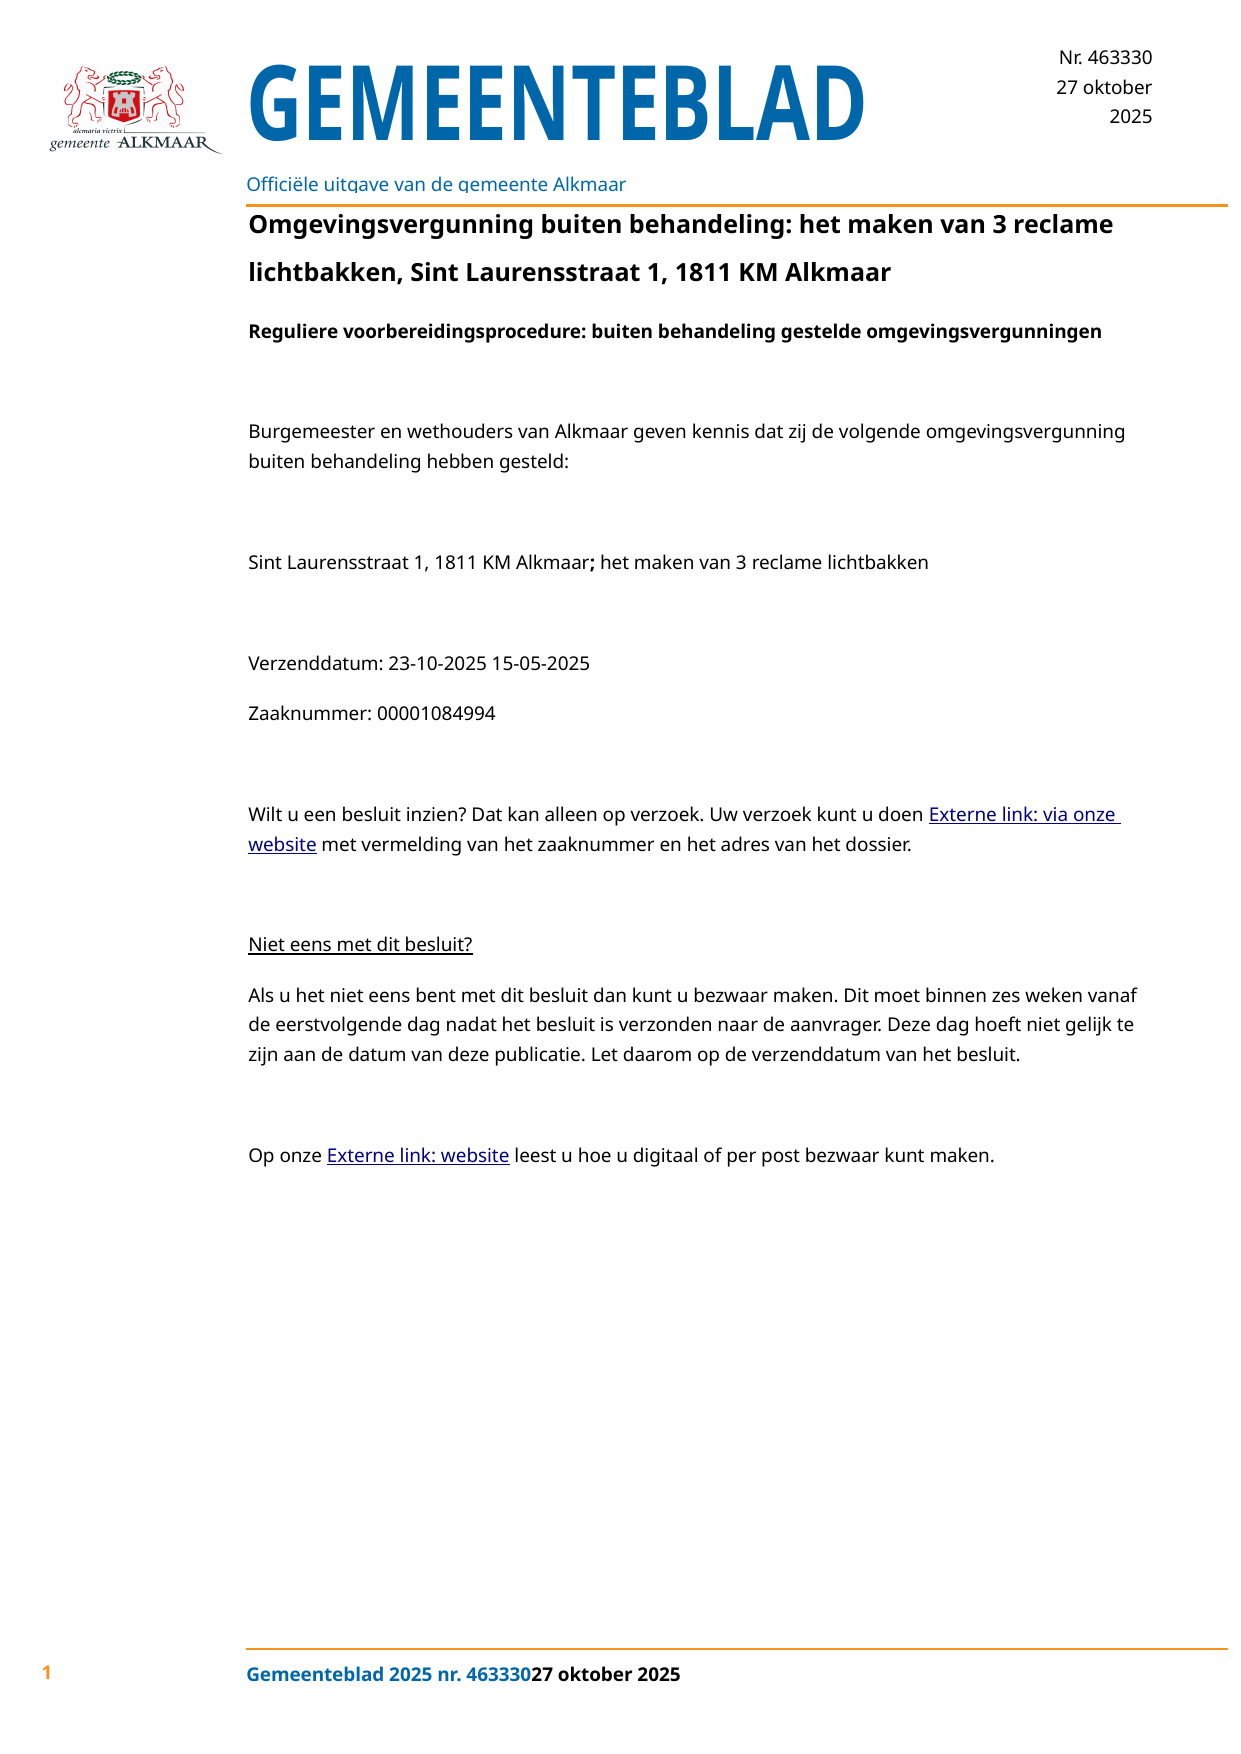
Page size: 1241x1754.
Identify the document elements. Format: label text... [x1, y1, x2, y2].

text Zaaknummer: 00001084994 [248, 700, 1152, 726]
text Omgevingsvergunning buiten behandeling: het maken van 3 reclame lichtbakken, Sint Laurensstraat 1, 1811 KM Alkmaar [248, 207, 1152, 288]
text Wilt u een besluit inzien? Dat kan alleen op verzoek. Uw verzoek kunt u doen Externe link: via onze website met vermelding van het zaaknummer en het adres van het dossier. [248, 801, 1152, 857]
text Niet eens met dit besluit? [248, 932, 1152, 957]
text Reguliere voorbereidingsprocedure: buiten behandeling gestelde omgevingsvergunningen [248, 318, 1152, 344]
text Op onze Externe link: website leest u hoe u digitaal of per post bezwaar kunt maken. [248, 1142, 1152, 1168]
text Sint Laurensstraat 1, 1811 KM Alkmaar; het maken van 3 reclame lichtbakken [248, 549, 1152, 575]
text Als u het niet eens bent met dit besluit dan kunt u bezwaar maken. Dit moet binnen zes weken vanaf de eerstvolgende dag nadat het besluit is verzonden naar de aanvrager. Deze dag hoeft niet gelijk te zijn aan de datum van deze publicatie. Let daarom op de verzenddatum van het besluit. [248, 982, 1152, 1067]
picture [41, 47, 231, 172]
text Burgemeester en wethouders van Alkmaar geven kennis dat zij de volgende omgevingsvergunning buiten behandeling hebben gesteld: [248, 419, 1152, 474]
text Verzenddatum: 23-10-2025 15-05-2025 [248, 650, 1152, 676]
